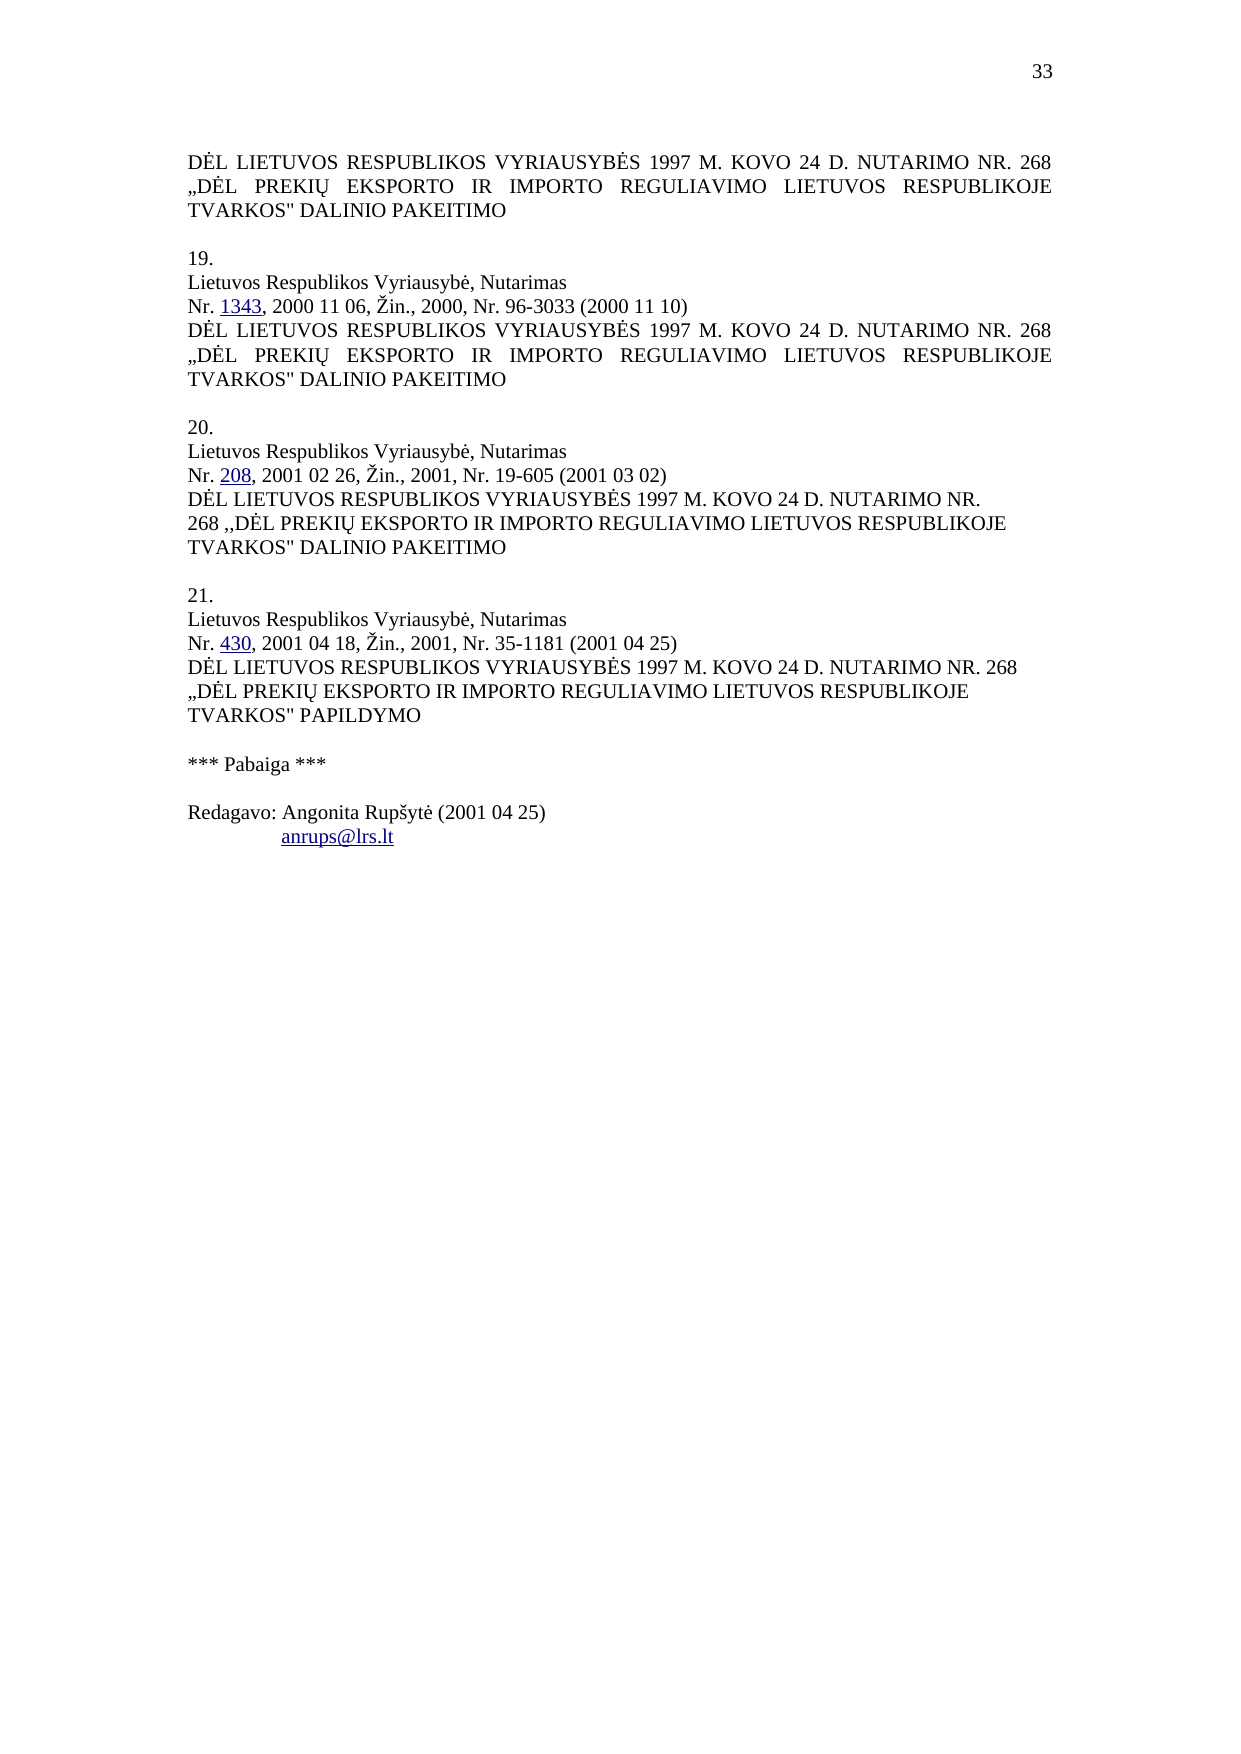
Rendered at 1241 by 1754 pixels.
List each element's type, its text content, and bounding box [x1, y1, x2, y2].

text Lietuvos Respublikos Vyriausybė, Nutarimas [187, 439, 1053, 463]
text DĖL LIETUVOS RESPUBLIKOS VYRIAUSYBĖS 1997 M. KOVO 24 D. NUTARIMO NR. 268 ,,DĖL PREKIŲ EKSPORTO IR IMPORTO REGULIAVIMO LIETUVOS RESPUBLIKOJE TVARKOS" DALINIO PAKEITIMO [187, 487, 1053, 559]
text Lietuvos Respublikos Vyriausybė, Nutarimas [187, 607, 1053, 631]
text Redagavo: Angonita Rupšytė (2001 04 25) [187, 800, 1053, 824]
text DĖL LIETUVOS RESPUBLIKOS VYRIAUSYBĖS 1997 M. KOVO 24 D. NUTARIMO NR. 268 „DĖL PREKIŲ EKSPORTO IR IMPORTO REGULIAVIMO LIETUVOS RESPUBLIKOJE TVARKOS" DALINIO PAKEITIMO [187, 318, 1053, 391]
text *** Pabaiga *** [187, 752, 1053, 776]
text anrups@lrs.lt [187, 824, 1053, 848]
text Nr. 208, 2001 02 26, Žin., 2001, Nr. 19-605 (2001 03 02) [187, 463, 1053, 487]
text 20. [187, 415, 1053, 439]
text 19. [187, 246, 1053, 270]
text Nr. 1343, 2000 11 06, Žin., 2000, Nr. 96-3033 (2000 11 10) [187, 294, 1053, 318]
text DĖL LIETUVOS RESPUBLIKOS VYRIAUSYBĖS 1997 M. KOVO 24 D. NUTARIMO NR. 268 „DĖL PREKIŲ EKSPORTO IR IMPORTO REGULIAVIMO LIETUVOS RESPUBLIKOJE TVARKOS" DALINIO PAKEITIMO [187, 150, 1053, 222]
text Lietuvos Respublikos Vyriausybė, Nutarimas [187, 270, 1053, 294]
text DĖL LIETUVOS RESPUBLIKOS VYRIAUSYBĖS 1997 M. KOVO 24 D. NUTARIMO NR. 268 „DĖL PREKIŲ EKSPORTO IR IMPORTO REGULIAVIMO LIETUVOS RESPUBLIKOJE TVARKOS" PAPILDYMO [187, 655, 1053, 727]
text 21. [187, 583, 1053, 607]
text Nr. 430, 2001 04 18, Žin., 2001, Nr. 35-1181 (2001 04 25) [187, 631, 1053, 655]
